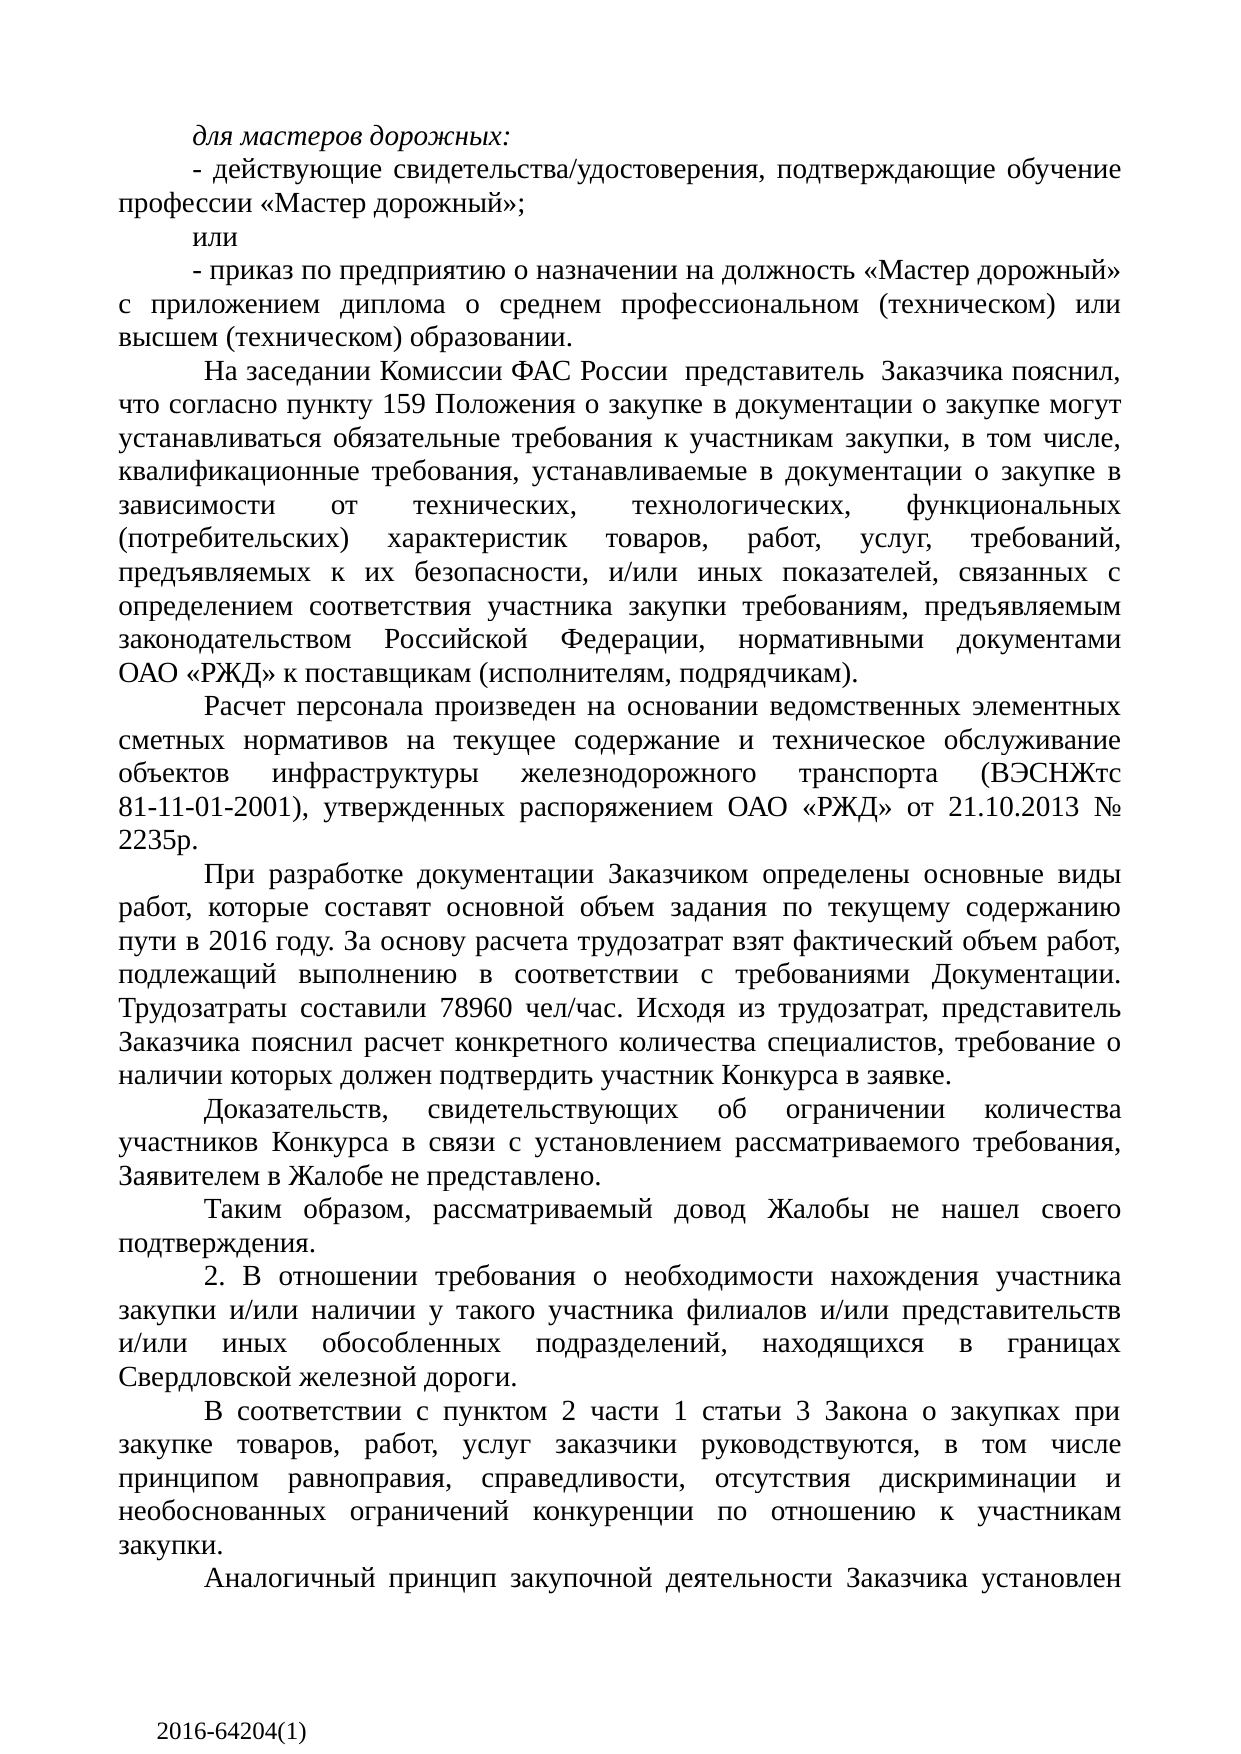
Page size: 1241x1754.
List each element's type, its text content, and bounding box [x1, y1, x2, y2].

text Расчет персонала произведен на основании ведомственных элементных сметных нормативов на текущее содержание и техническое обслуживание объектов инфраструктуры железнодорожного транспорта (ВЭСНЖтс 81-11-01-2001), утвержденных распоряжением ОАО «РЖД» от 21.10.2013 № 2235р. [118, 688, 1122, 856]
text Аналогичный принцип закупочной деятельности Заказчика установлен [118, 1560, 1122, 1594]
text При разработке документации Заказчиком определены основные виды работ, которые составят основной объем задания по текущему содержанию пути в 2016 году. За основу расчета трудозатрат взят фактический объем работ, подлежащий выполнению в соответствии с требованиями Документации. Трудозатраты составили 78960 чел/час. Исходя из трудозатрат, представитель Заказчика пояснил расчет конкретного количества специалистов, требование о наличии которых должен подтвердить участник Конкурса в заявке. [118, 856, 1122, 1091]
text На заседании Комиссии ФАС России представитель Заказчика пояснил, что согласно пункту 159 Положения о закупке в документации о закупке могут устанавливаться обязательные требования к участникам закупки, в том числе, квалификационные требования, устанавливаемые в документации о закупке в зависимости от технических, технологических, функциональных (потребительских) характеристик товаров, работ, услуг, требований, предъявляемых к их безопасности, и/или иных показателей, связанных с определением соответствия участника закупки требованиям, предъявляемым законодательством Российской Федерации, нормативными документами ОАО «РЖД» к поставщикам (исполнителям, подрядчикам). [118, 353, 1122, 688]
text Таким образом, рассматриваемый довод Жалобы не нашел своего подтверждения. [118, 1191, 1122, 1258]
text В соответствии с пунктом 2 части 1 статьи 3 Закона о закупках при закупке товаров, работ, услуг заказчики руководствуются, в том числе принципом равноправия, справедливости, отсутствия дискриминации и необоснованных ограничений конкуренции по отношению к участникам закупки. [118, 1393, 1122, 1560]
text - действующие свидетельства/удостоверения, подтверждающие обучение профессии «Мастер дорожный»; [118, 152, 1122, 219]
text - приказ по предприятию о назначении на должность «Мастер дорожный» с приложением диплома о среднем профессиональном (техническом) или высшем (техническом) образовании. [118, 252, 1122, 353]
text для мастеров дорожных: [192, 118, 1122, 152]
text Доказательств, свидетельствующих об ограничении количества участников Конкурса в связи с установлением рассматриваемого требования, Заявителем в Жалобе не представлено. [118, 1091, 1122, 1191]
text или [118, 219, 1122, 252]
text 2. В отношении требования о необходимости нахождения участника закупки и/или наличии у такого участника филиалов и/или представительств и/или иных обособленных подразделений, находящихся в границах Свердловской железной дороги. [118, 1258, 1122, 1393]
